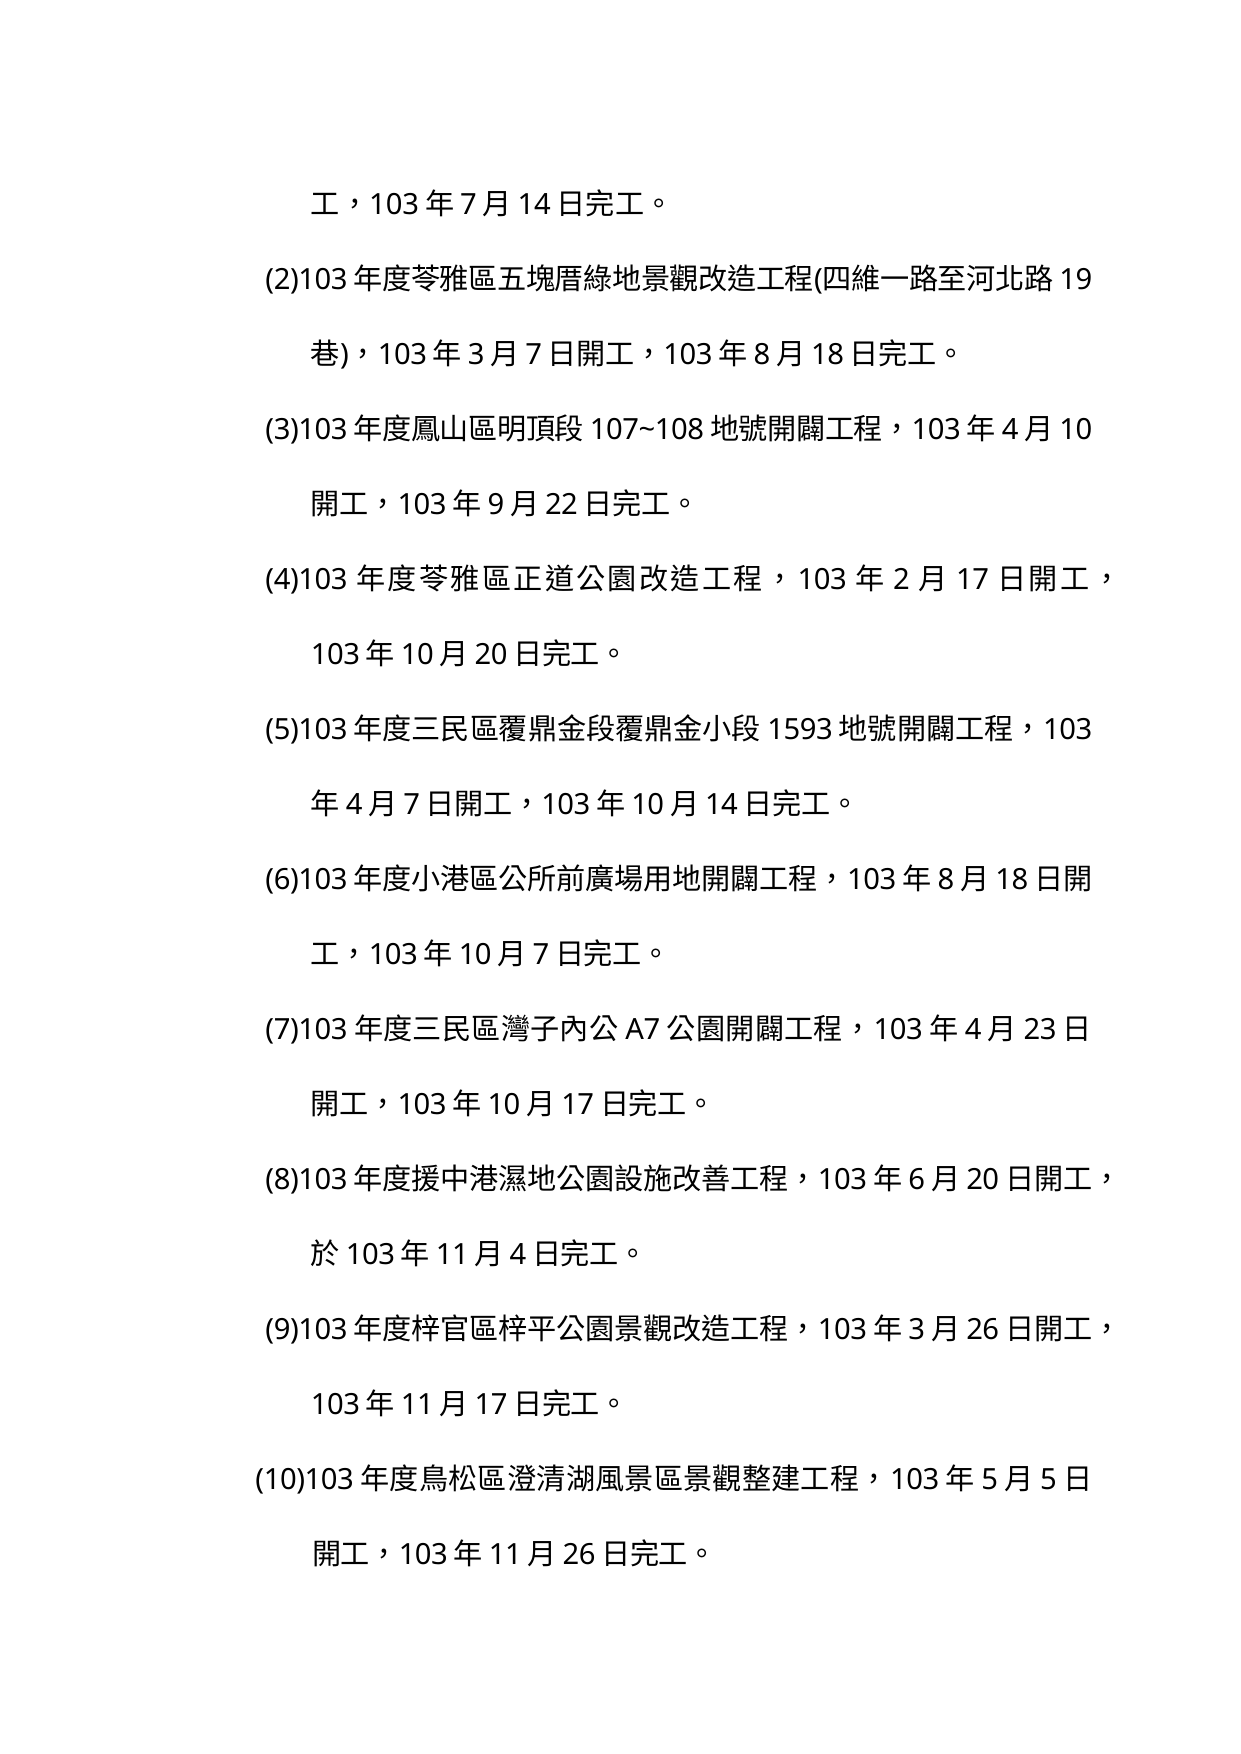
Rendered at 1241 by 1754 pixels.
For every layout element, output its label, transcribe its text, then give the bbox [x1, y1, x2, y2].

text (7)103年度三民區灣子內公A7公園開闢工程，103年4月23日開工，103年10月17日完工。 [265, 989, 1092, 1139]
text 工，103年7月14日完工。 [265, 164, 1092, 239]
text (5)103年度三民區覆鼎金段覆鼎金小段1593地號開闢工程，103年4月7日開工，103年10月14日完工。 [265, 689, 1092, 839]
text (10)103年度鳥松區澄清湖風景區景觀整建工程，103年5月5日開工，103年11月26日完工。 [255, 1439, 1092, 1589]
text (3)103年度鳳山區明頂段107~108地號開闢工程，103年4月10開工，103年9月22日完工。 [265, 389, 1092, 539]
text (8)103年度援中港濕地公園設施改善工程，103年6月20日開工，於103年11月4日完工。 [265, 1139, 1092, 1289]
text (6)103年度小港區公所前廣場用地開闢工程，103年8月18日開工，103年10月7日完工。 [265, 839, 1092, 989]
text (9)103年度梓官區梓平公園景觀改造工程，103年3月26日開工，103年11月17日完工。 [265, 1289, 1092, 1439]
text (2)103年度苓雅區五塊厝綠地景觀改造工程(四維一路至河北路19巷)，103年3月7日開工，103年8月18日完工。 [265, 239, 1092, 389]
text (4)103年度苓雅區正道公園改造工程，103年2月17日開工，103年10月20日完工。 [265, 539, 1092, 689]
